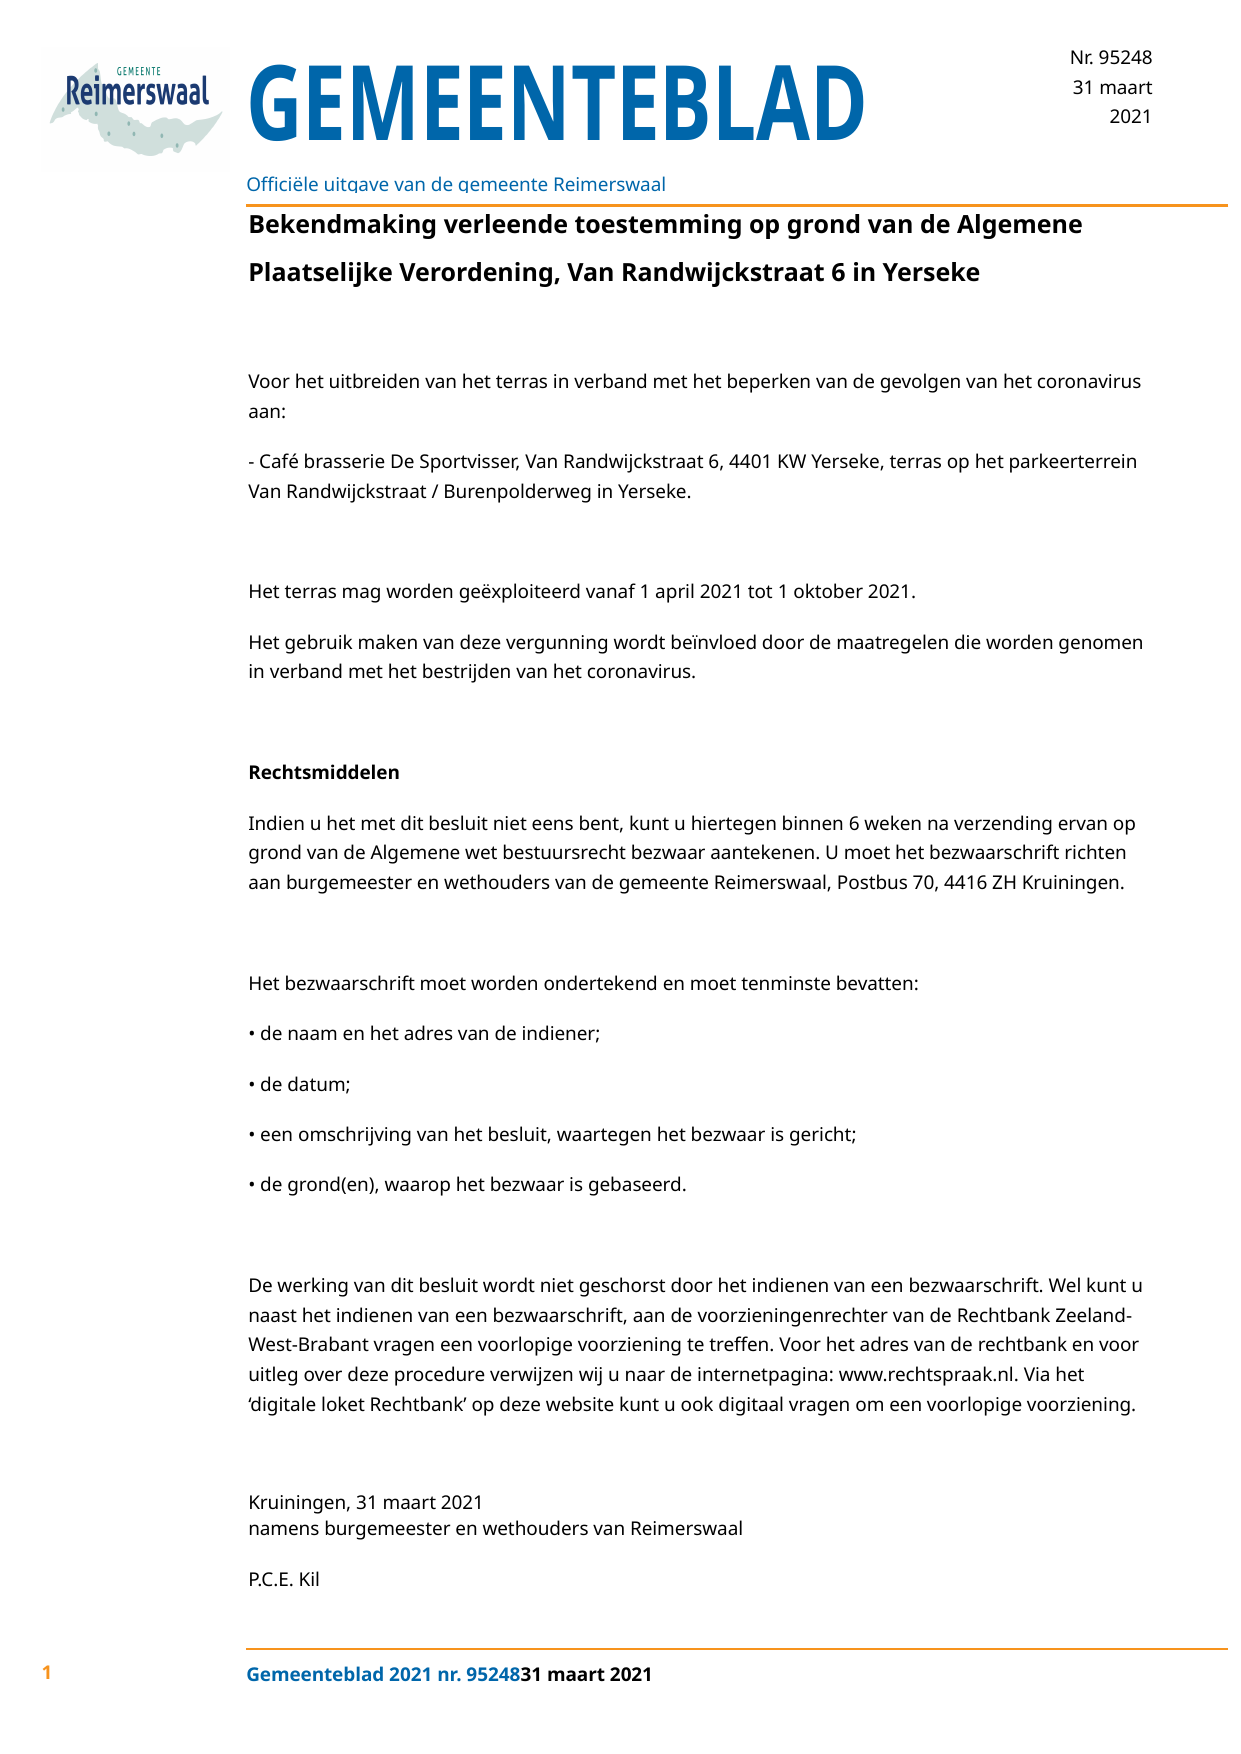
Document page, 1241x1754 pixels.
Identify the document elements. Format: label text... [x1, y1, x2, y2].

text Indien u het met dit besluit niet eens bent, kunt u hiertegen binnen 6 weken na verzending ervan op grond van de Algemene wet bestuursrecht bezwaar aantekenen. U moet het bezwaarschrift richten aan burgemeester en wethouders van de gemeente Reimerswaal, Postbus 70, 4416 ZH Kruiningen. [248, 810, 1152, 895]
text Het bezwaarschrift moet worden ondertekend en moet tenminste bevatten: [248, 970, 1152, 996]
text Het terras mag worden geëxploiteerd vanaf 1 april 2021 tot 1 oktober 2021. [248, 579, 1152, 604]
text - Café brasserie De Sportvisser, Van Randwijckstraat 6, 4401 KW Yerseke, terras op het parkeerterrein Van Randwijckstraat / Burenpolderweg in Yerseke. [248, 448, 1152, 504]
text Rechtsmiddelen [248, 759, 1152, 785]
picture [41, 47, 231, 172]
text • de grond(en), waarop het bezwaar is gebaseerd. [248, 1172, 1152, 1197]
text • de naam en het adres van de indiener; [248, 1020, 1152, 1046]
text namens burgemeester en wethouders van Reimerswaal [248, 1515, 1152, 1541]
text Kruiningen, ‎31 maart 2021 [248, 1489, 1152, 1515]
text De werking van dit besluit wordt niet geschorst door het indienen van een bezwaarschrift. Wel kunt u naast het indienen van een bezwaarschrift, aan de voorzieningenrechter van de Rechtbank Zeeland-West-Brabant vragen een voorlopige voorziening te treffen. Voor het adres van de rechtbank en voor uitleg over deze procedure verwijzen wij u naar de internetpagina: www.rechtspraak.nl. Via het ‘digitale loket Rechtbank’ op deze website kunt u ook digitaal vragen om een voorlopige voorziening. [248, 1272, 1152, 1417]
text Bekendmaking verleende toestemming op grond van de Algemene Plaatselijke Verordening, Van Randwijckstraat 6 in Yerseke [248, 207, 1152, 288]
text Het gebruik maken van deze vergunning wordt beïnvloed door de maatregelen die worden genomen in verband met het bestrijden van het coronavirus. [248, 629, 1152, 684]
text • een omschrijving van het besluit, waartegen het bezwaar is gericht; [248, 1121, 1152, 1147]
text P.C.E. Kil [248, 1566, 1152, 1592]
text Voor het uitbreiden van het terras in verband met het beperken van de gevolgen van het coronavirus aan: [248, 368, 1152, 424]
text • de datum; [248, 1071, 1152, 1097]
